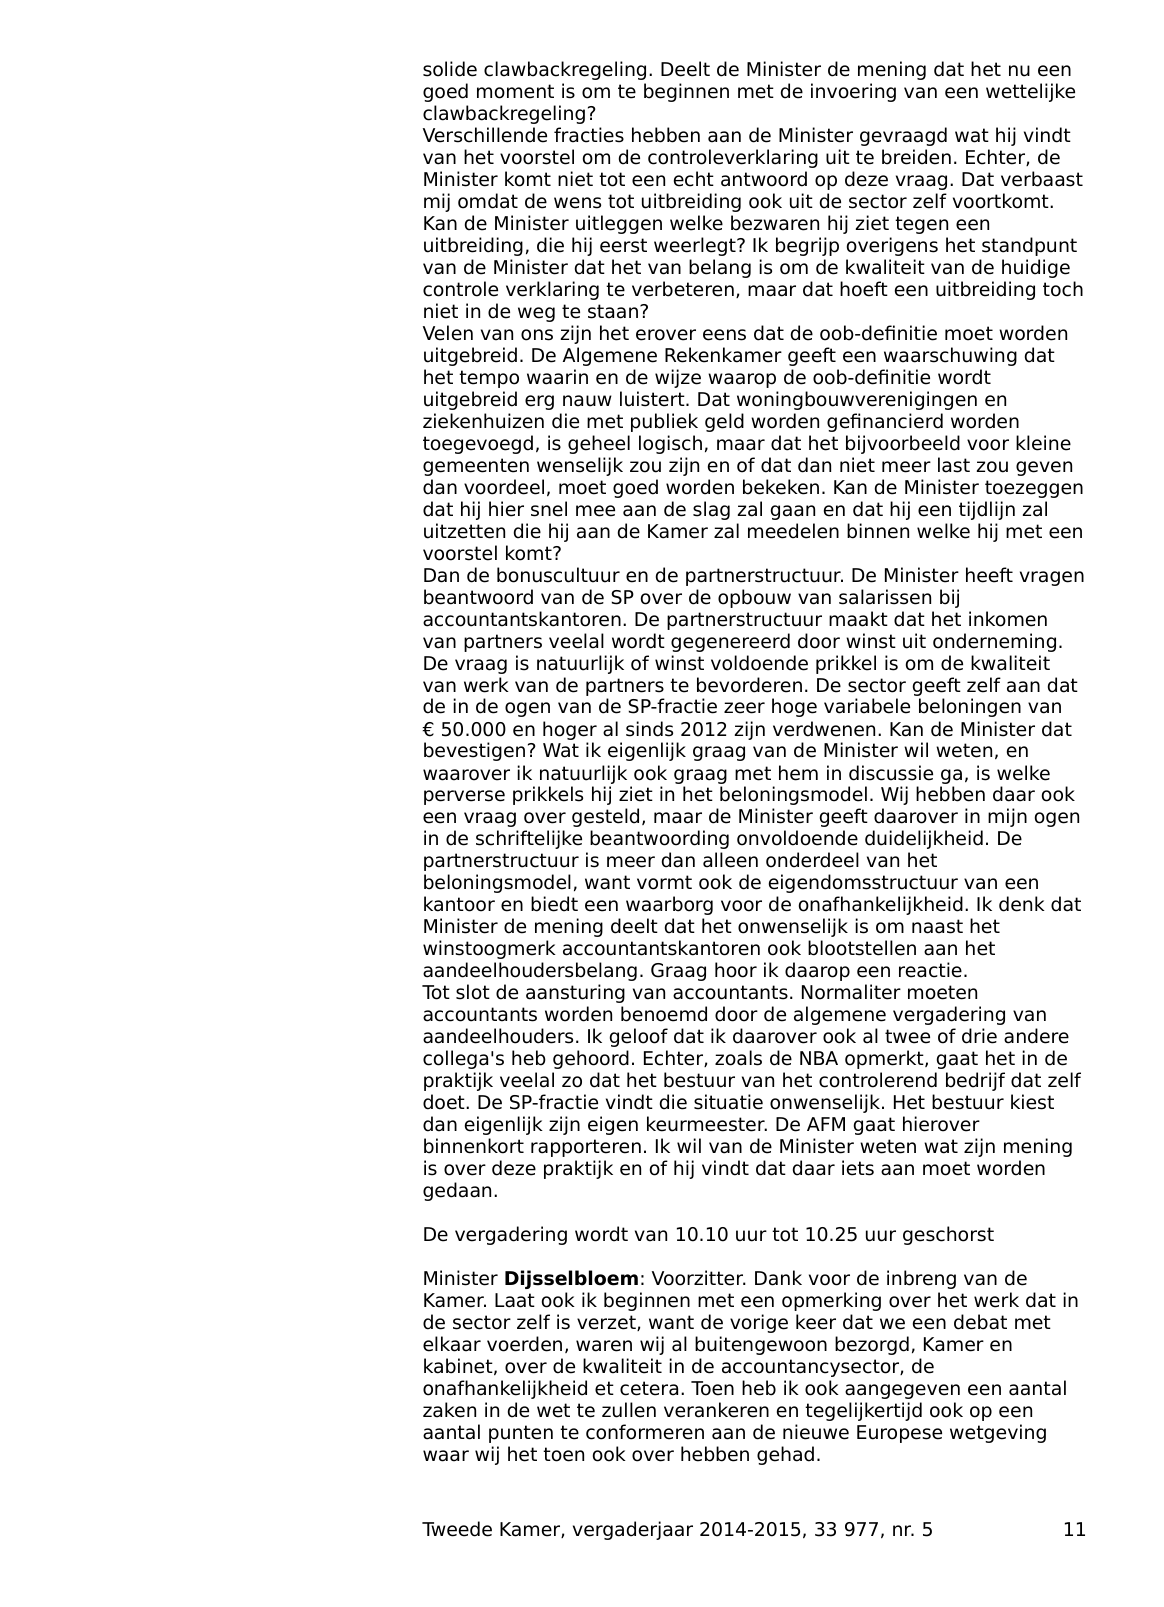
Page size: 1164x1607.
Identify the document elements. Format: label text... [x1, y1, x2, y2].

text Velen van ons zijn het erover eens dat de oob-definitie moet worden uitgebreid. De Algemene Rekenkamer geeft een waarschuwing dat het tempo waarin en de wijze waarop de oob-definitie wordt uitgebreid erg nauw luistert. Dat woningbouwverenigingen en ziekenhuizen die met publiek geld worden gefinancierd worden toegevoegd, is geheel logisch, maar dat het bijvoorbeeld voor kleine gemeenten wenselijk zou zijn en of dat dan niet meer last zou geven dan voordeel, moet goed worden bekeken. Kan de Minister toezeggen dat hij hier snel mee aan de slag zal gaan en dat hij een tijdlijn zal uitzetten die hij aan de Kamer zal meedelen binnen welke hij met een voorstel komt? [422, 323, 1087, 564]
text Tot slot de aansturing van accountants. Normaliter moeten accountants worden benoemd door de algemene vergadering van aandeelhouders. Ik geloof dat ik daarover ook al twee of drie andere collega's heb gehoord. Echter, zoals de NBA opmerkt, gaat het in de praktijk veelal zo dat het bestuur van het controlerend bedrijf dat zelf doet. De SP-fractie vindt die situatie onwenselijk. Het bestuur kiest dan eigenlijk zijn eigen keurmeester. De AFM gaat hierover binnenkort rapporteren. Ik wil van de Minister weten wat zijn mening is over deze praktijk en of hij vindt dat daar iets aan moet worden gedaan. [422, 982, 1087, 1202]
text Dan de bonuscultuur en de partnerstructuur. De Minister heeft vragen beantwoord van de SP over de opbouw van salarissen bij accountantskantoren. De partnerstructuur maakt dat het inkomen van partners veelal wordt gegenereerd door winst uit onderneming. De vraag is natuurlijk of winst voldoende prikkel is om de kwaliteit van werk van de partners te bevorderen. De sector geeft zelf aan dat de in de ogen van de SP-fractie zeer hoge variabele beloningen van € 50.000 en hoger al sinds 2012 zijn verdwenen. Kan de Minister dat bevestigen? Wat ik eigenlijk graag van de Minister wil weten, en waarover ik natuurlijk ook graag met hem in discussie ga, is welke perverse prikkels hij ziet in het beloningsmodel. Wij hebben daar ook een vraag over gesteld, maar de Minister geeft daarover in mijn ogen in de schriftelijke beantwoording onvoldoende duidelijkheid. De partnerstructuur is meer dan alleen onderdeel van het beloningsmodel, want vormt ook de eigendomsstructuur van een kantoor en biedt een waarborg voor de onafhankelijkheid. Ik denk dat Minister de mening deelt dat het onwenselijk is om naast het winstoogmerk accountantskantoren ook blootstellen aan het aandeelhoudersbelang. Graag hoor ik daarop een reactie. [422, 564, 1087, 982]
text Minister Dijsselbloem: Voorzitter. Dank voor de inbreng van de Kamer. Laat ook ik beginnen met een opmerking over het werk dat in de sector zelf is verzet, want de vorige keer dat we een debat met elkaar voerden, waren wij al buitengewoon bezorgd, Kamer en kabinet, over de kwaliteit in de accountancysector, de onafhankelijkheid et cetera. Toen heb ik ook aangegeven een aantal zaken in de wet te zullen verankeren en tegelijkertijd ook op een aantal punten te conformeren aan de nieuwe Europese wetgeving waar wij het toen ook over hebben gehad. [422, 1268, 1087, 1466]
text solide clawbackregeling. Deelt de Minister de mening dat het nu een goed moment is om te beginnen met de invoering van een wettelijke clawbackregeling? [422, 59, 1087, 125]
text Verschillende fracties hebben aan de Minister gevraagd wat hij vindt van het voorstel om de controleverklaring uit te breiden. Echter, de Minister komt niet tot een echt antwoord op deze vraag. Dat verbaast mij omdat de wens tot uitbreiding ook uit de sector zelf voortkomt. Kan de Minister uitleggen welke bezwaren hij ziet tegen een uitbreiding, die hij eerst weerlegt? Ik begrijp overigens het standpunt van de Minister dat het van belang is om de kwaliteit van de huidige controle verklaring te verbeteren, maar dat hoeft een uitbreiding toch niet in de weg te staan? [422, 125, 1087, 323]
text De vergadering wordt van 10.10 uur tot 10.25 uur geschorst [422, 1224, 1087, 1246]
